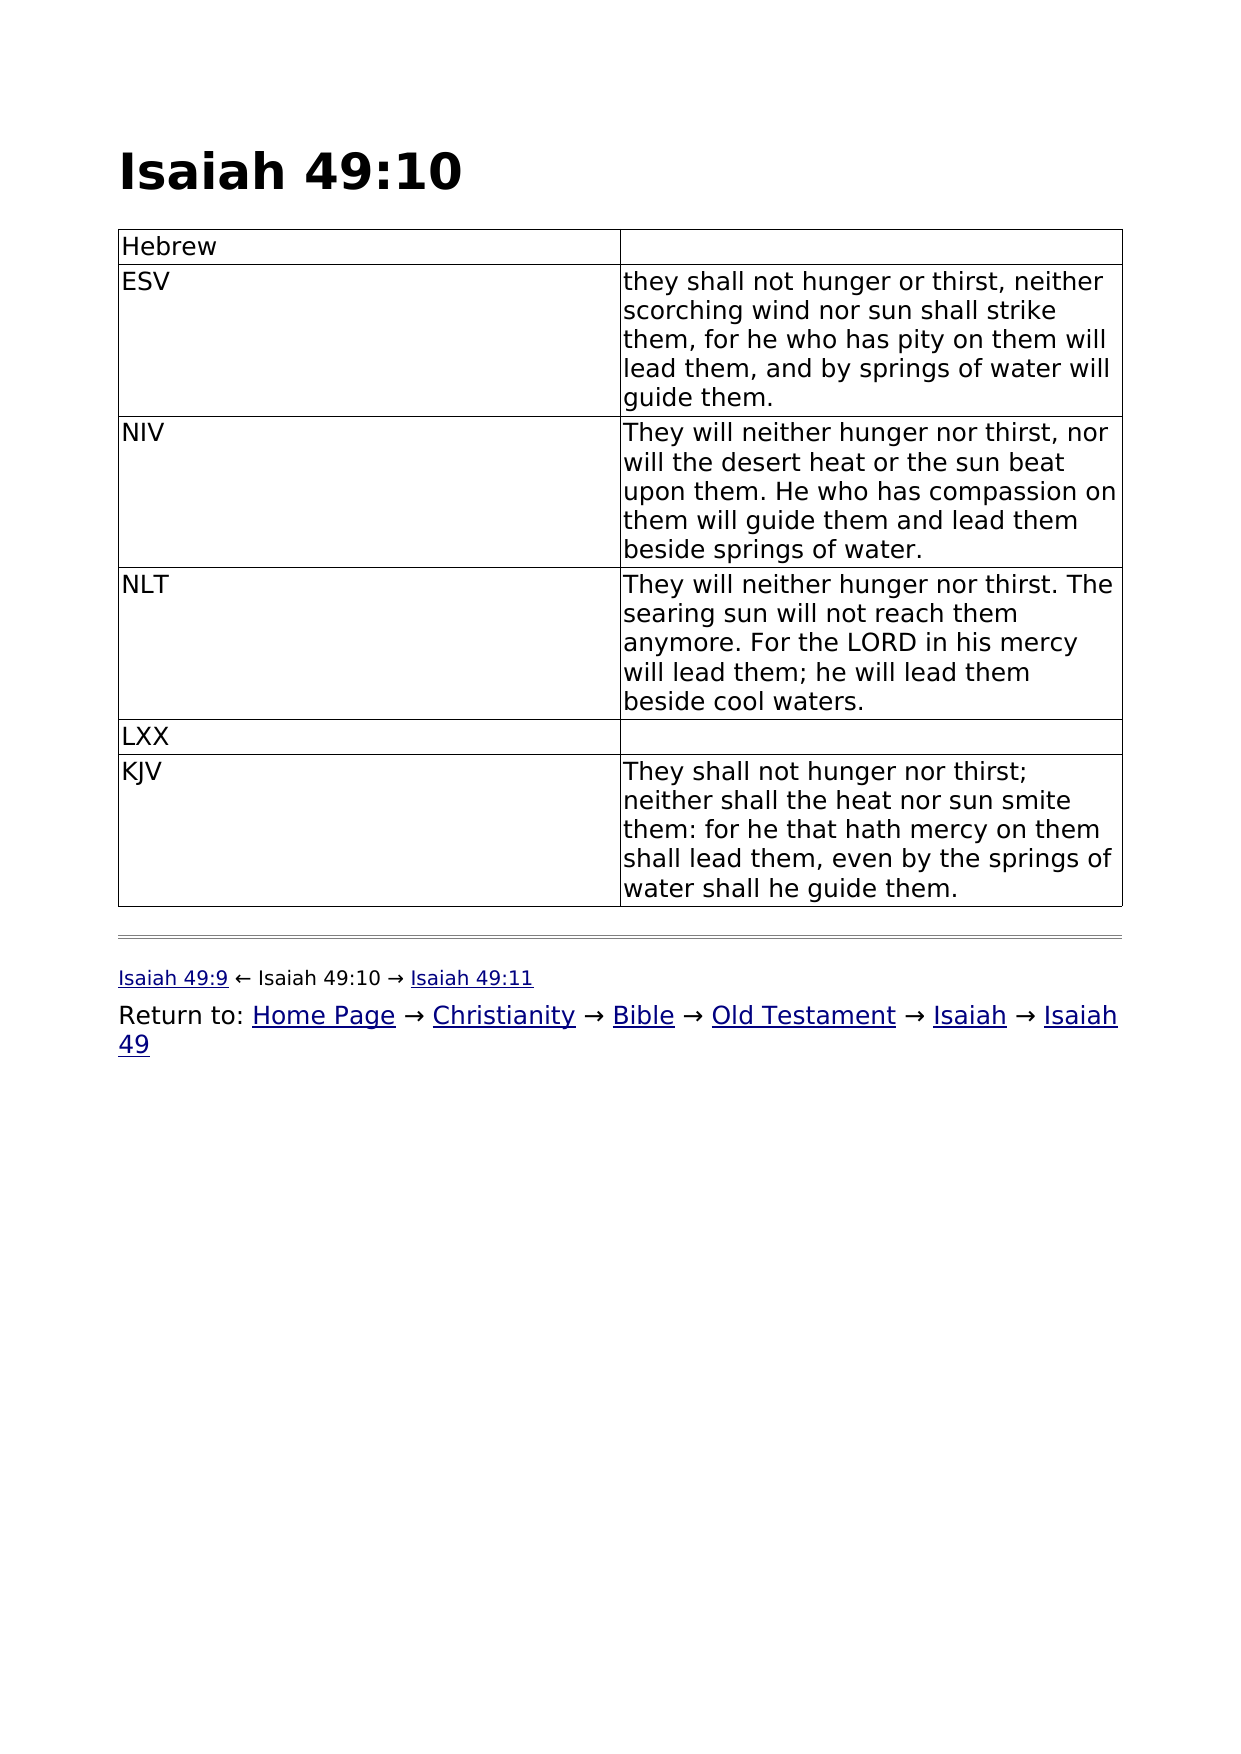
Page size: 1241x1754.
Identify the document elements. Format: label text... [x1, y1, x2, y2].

table_cell They shall not hunger nor thirst; neither shall the heat nor sun smite them: for he that hath mercy on them shall lead them, even by the springs of water shall he guide them. [621, 755, 1122, 906]
table_header Hebrew [119, 230, 620, 264]
table_cell They will neither hunger nor thirst. The searing sun will not reach them anymore. For the LORD in his mercy will lead them; he will lead them beside cool waters. [621, 568, 1122, 719]
table_cell They will neither hunger nor thirst, nor will the desert heat or the sun beat upon them. He who has compassion on them will guide them and lead them beside springs of water. [621, 417, 1122, 567]
text Return to: Home Page → Christianity → Bible → Old Testament → Isaiah → Isaiah 49 [118, 1001, 1122, 1059]
table_cell LXX [119, 720, 620, 754]
table_cell [621, 720, 1122, 754]
subtitle Isaiah 49:10 [118, 143, 1122, 201]
table_cell NIV [119, 417, 620, 567]
table_cell NLT [119, 568, 620, 719]
table_cell ESV [119, 265, 620, 416]
table_header [621, 230, 1122, 264]
text Isaiah 49:9 ← Isaiah 49:10 → Isaiah 49:11 [118, 967, 1122, 1001]
table_cell they shall not hunger or thirst, neither scorching wind nor sun shall strike them, for he who has pity on them will lead them, and by springs of water will guide them. [621, 265, 1122, 416]
table_cell KJV [119, 755, 620, 906]
